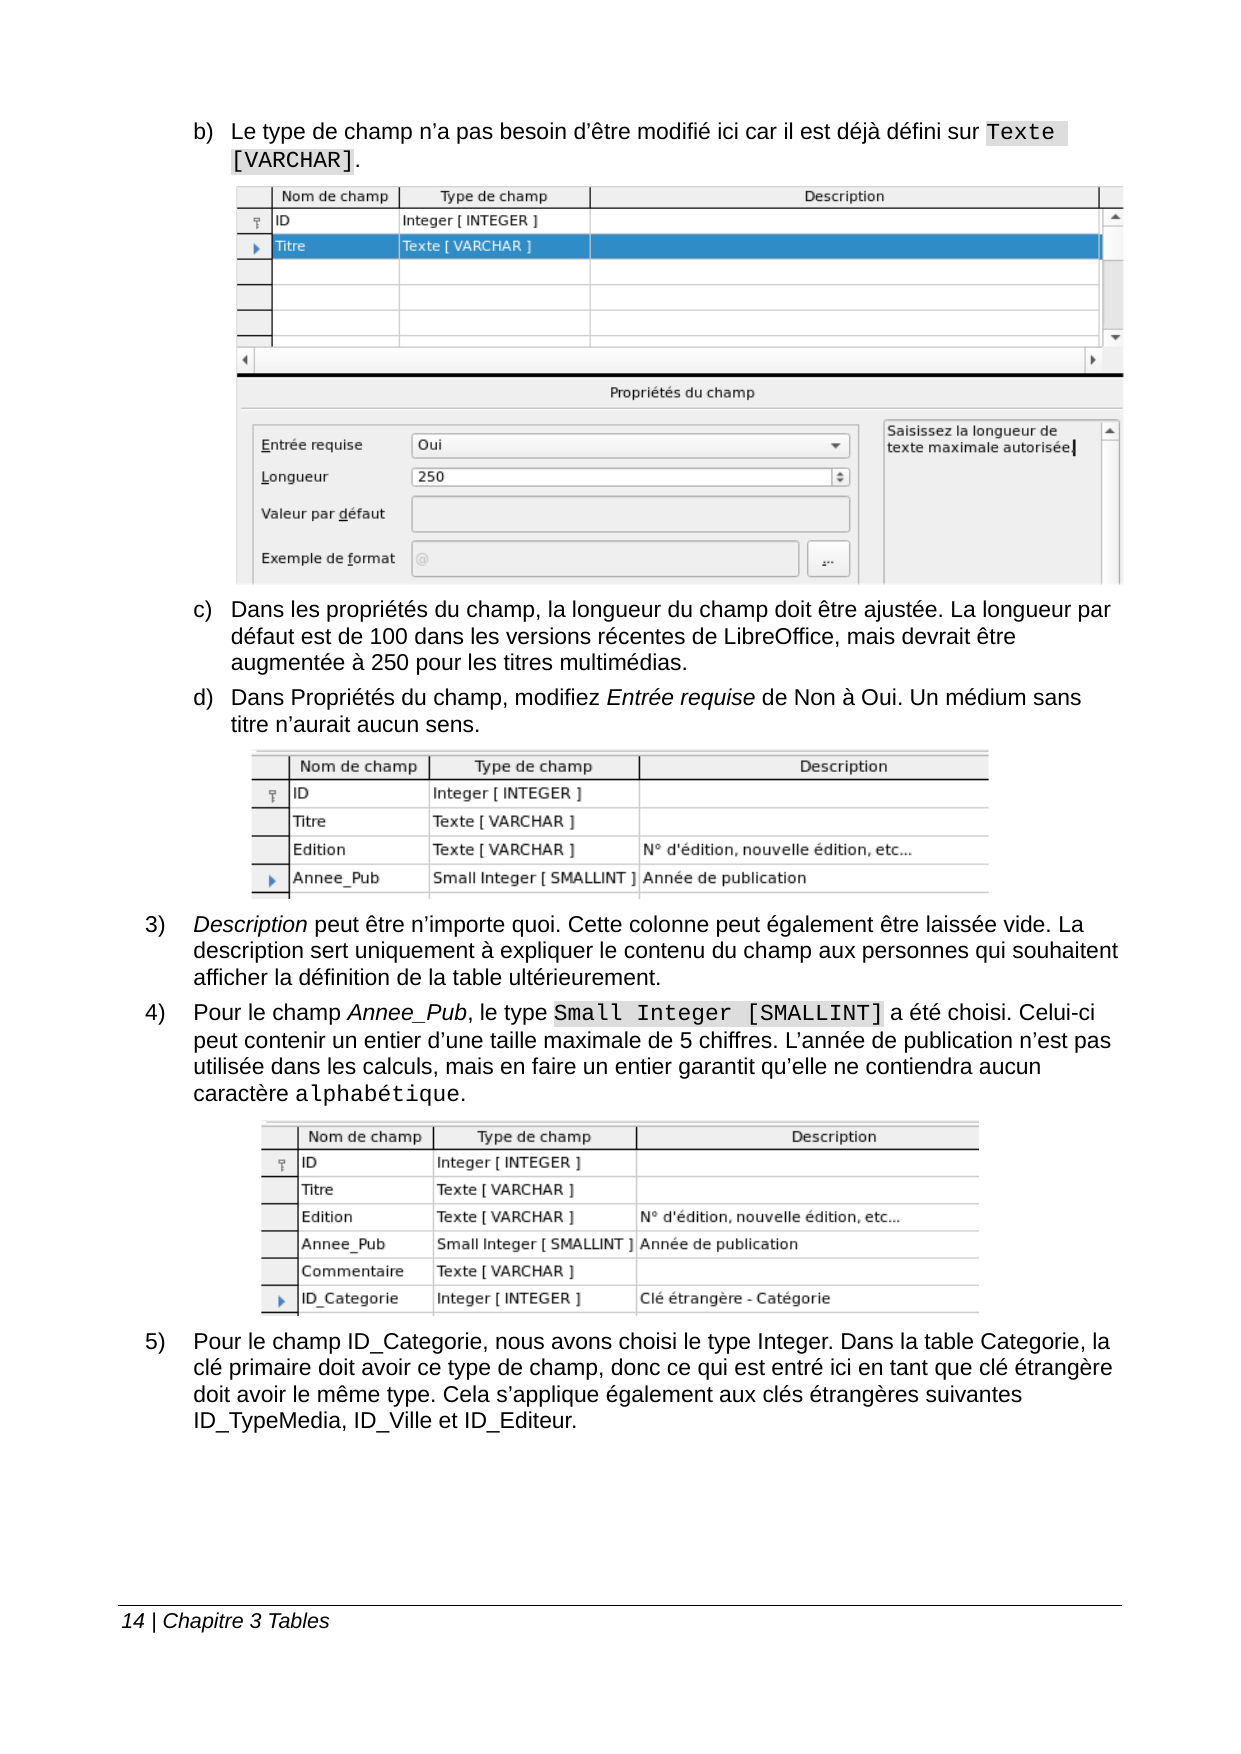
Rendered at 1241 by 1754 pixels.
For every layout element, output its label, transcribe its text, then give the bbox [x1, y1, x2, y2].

list Dans les propriétés du champ, la longueur du champ doit être ajustée. La longueur par défaut est de 100 dans les versions récentes de LibreOffice, mais devrait être augmentée à 250 pour les titres multimédias. [193, 596, 1122, 676]
list Description peut être n’importe quoi. Cette colonne peut également être laissée vide. La description sert uniquement à expliquer le contenu du champ aux personnes qui souhaitent afficher la définition de la table ultérieurement. [165, 911, 1122, 990]
list Pour le champ Annee_Pub, le type Small Integer [SMALLINT] a été choisi. Celui-ci peut contenir un entier d’une taille maximale de 5 chiffres. L’année de publication n’est pas utilisée dans les calculs, mais en faire un entier garantit qu’elle ne contiendra aucun caractère alphabétique. [165, 999, 1122, 1108]
list Dans Propriétés du champ, modifiez Entrée requise de Non à Oui. Un médium sans titre n’aurait aucun sens. [193, 684, 1122, 737]
list Le type de champ n’a pas besoin d’être modifié ici car il est déjà défini sur Texte [VARCHAR]. [193, 118, 1122, 175]
list Pour le champ ID_Categorie, nous avons choisi le type Integer. Dans la table Categorie, la clé primaire doit avoir ce type de champ, donc ce qui est entré ici en tant que clé étrangère doit avoir le même type. Cela s’applique également aux clés étrangères suivantes ID_TypeMedia, ID_Ville et ID_Editeur. [165, 1328, 1122, 1433]
